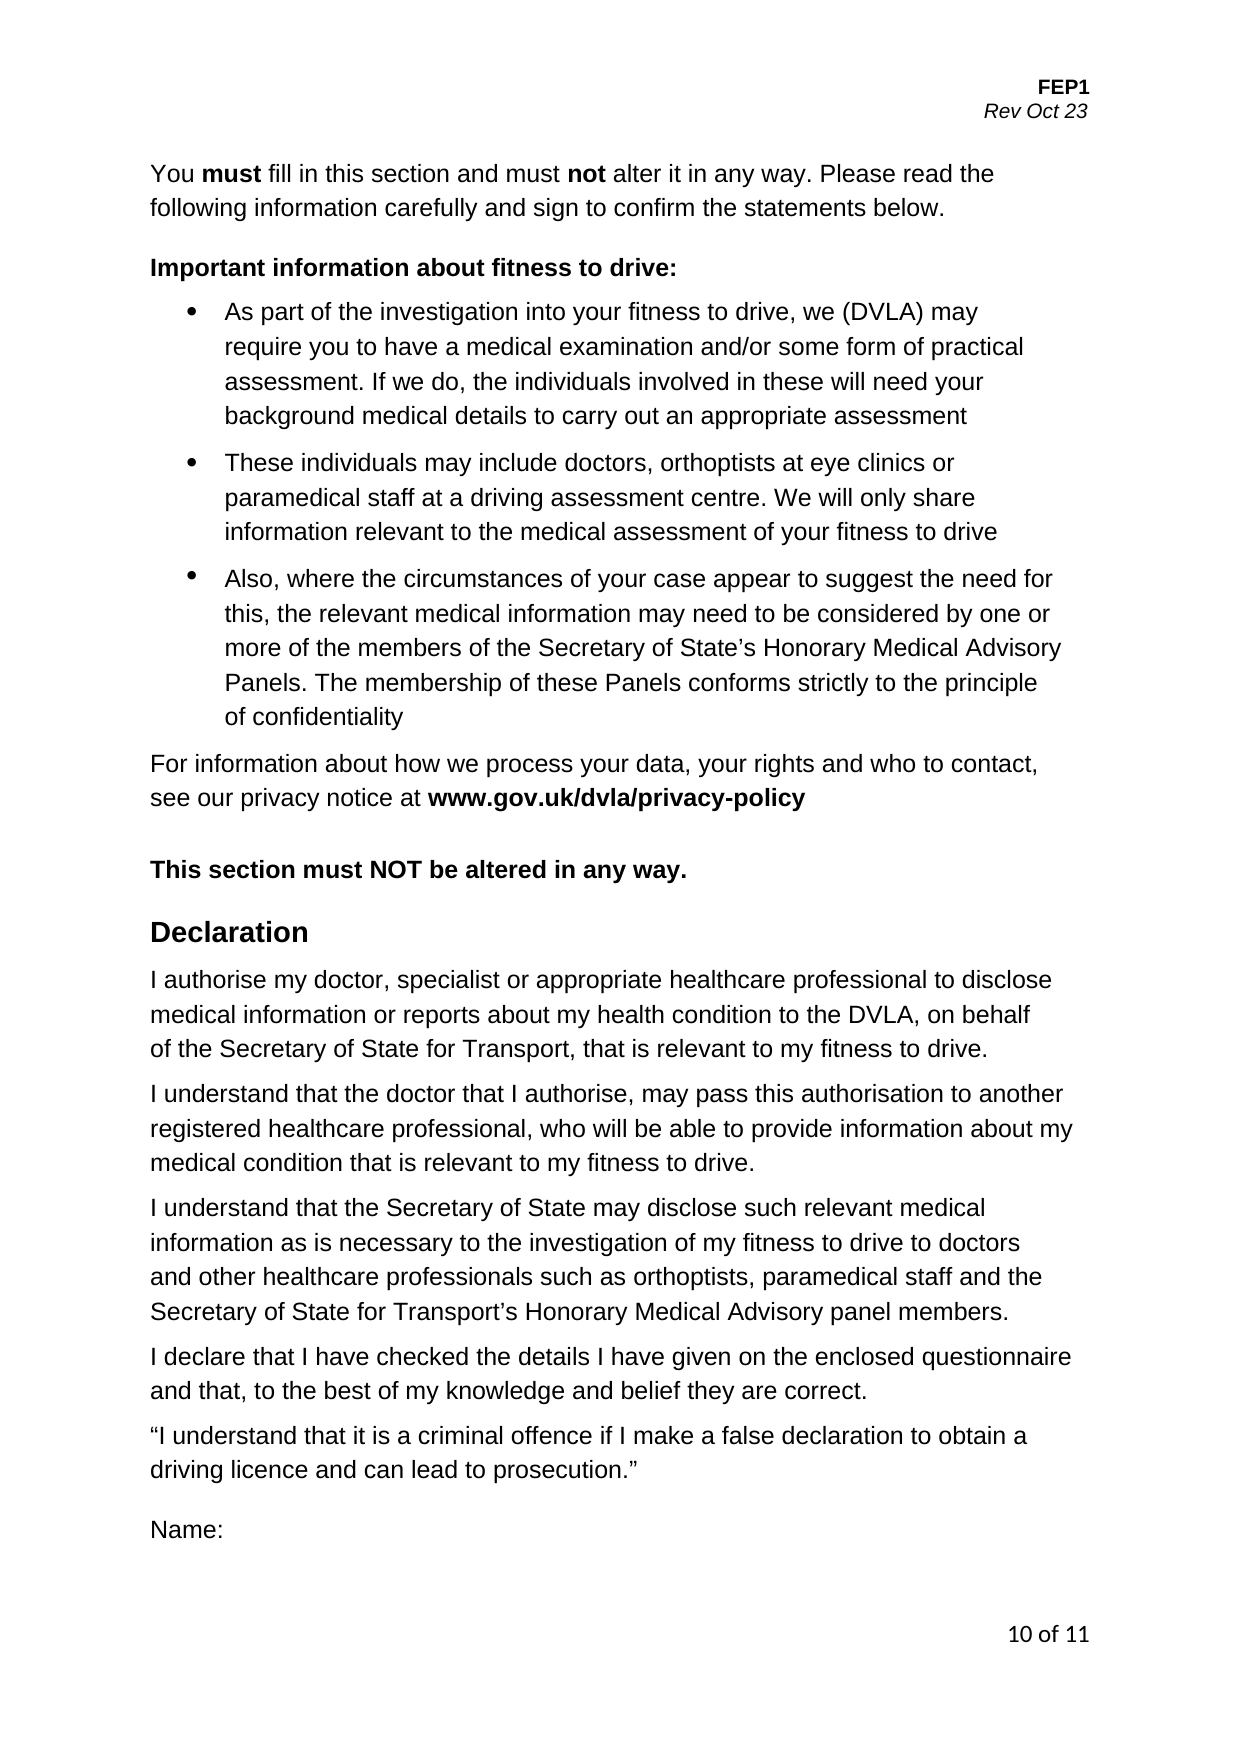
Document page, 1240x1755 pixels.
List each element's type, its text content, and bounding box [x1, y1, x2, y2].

text I understand that the doctor that I authorise, may pass this authorisation to another registered healthcare professional, who will be able to provide information about my medical condition that is relevant to my fitness to drive. [150, 1079, 1089, 1177]
text Declaration [150, 915, 1089, 948]
list As part of the investigation into your fitness to drive, we (DVLA) may require you to have a medical examination and/or some form of practical assessment. If we do, the individuals involved in these will need your background medical details to carry out an appropriate assessment [187, 297, 1089, 430]
text You must fill in this section and must not alter it in any way. Please read the following information carefully and sign to confirm the statements below. [150, 158, 1089, 222]
list These individuals may include doctors, orthoptists at eye clinics or paramedical staff at a driving assessment centre. We will only share information relevant to the medical assessment of your fitness to drive [187, 448, 1089, 546]
text This section must NOT be altered in any way. [150, 855, 1089, 884]
text Name: [150, 1515, 1089, 1544]
text I declare that I have checked the details I have given on the enclosed questionnaire and that, to the best of my knowledge and belief they are correct. [150, 1342, 1089, 1405]
text Important information about fitness to drive: [150, 252, 1089, 281]
text For information about how we process your data, your rights and who to contact, see our privacy notice at www.gov.uk/dvla/privacy-policy [150, 749, 1089, 812]
text I authorise my doctor, specialist or appropriate healthcare professional to disclose medical information or reports about my health condition to the DVLA, on behalf of the Secretary of State for Transport, that is relevant to my fitness to drive. [150, 966, 1089, 1063]
list Also, where the circumstances of your case appear to suggest the need for this, the relevant medical information may need to be considered by one or more of the members of the Secretary of State’s Honorary Medical Advisory Panels. The membership of these Panels conforms strictly to the principle of confidentiality [187, 564, 1089, 731]
text “I understand that it is a criminal offence if I make a false declaration to obtain a driving licence and can lead to prosecution.” [150, 1421, 1089, 1484]
text I understand that the Secretary of State may disclose such relevant medical information as is necessary to the investigation of my fitness to drive to doctors and other healthcare professionals such as orthoptists, paramedical staff and the Secretary of State for Transport’s Honorary Medical Advisory panel members. [150, 1193, 1089, 1325]
